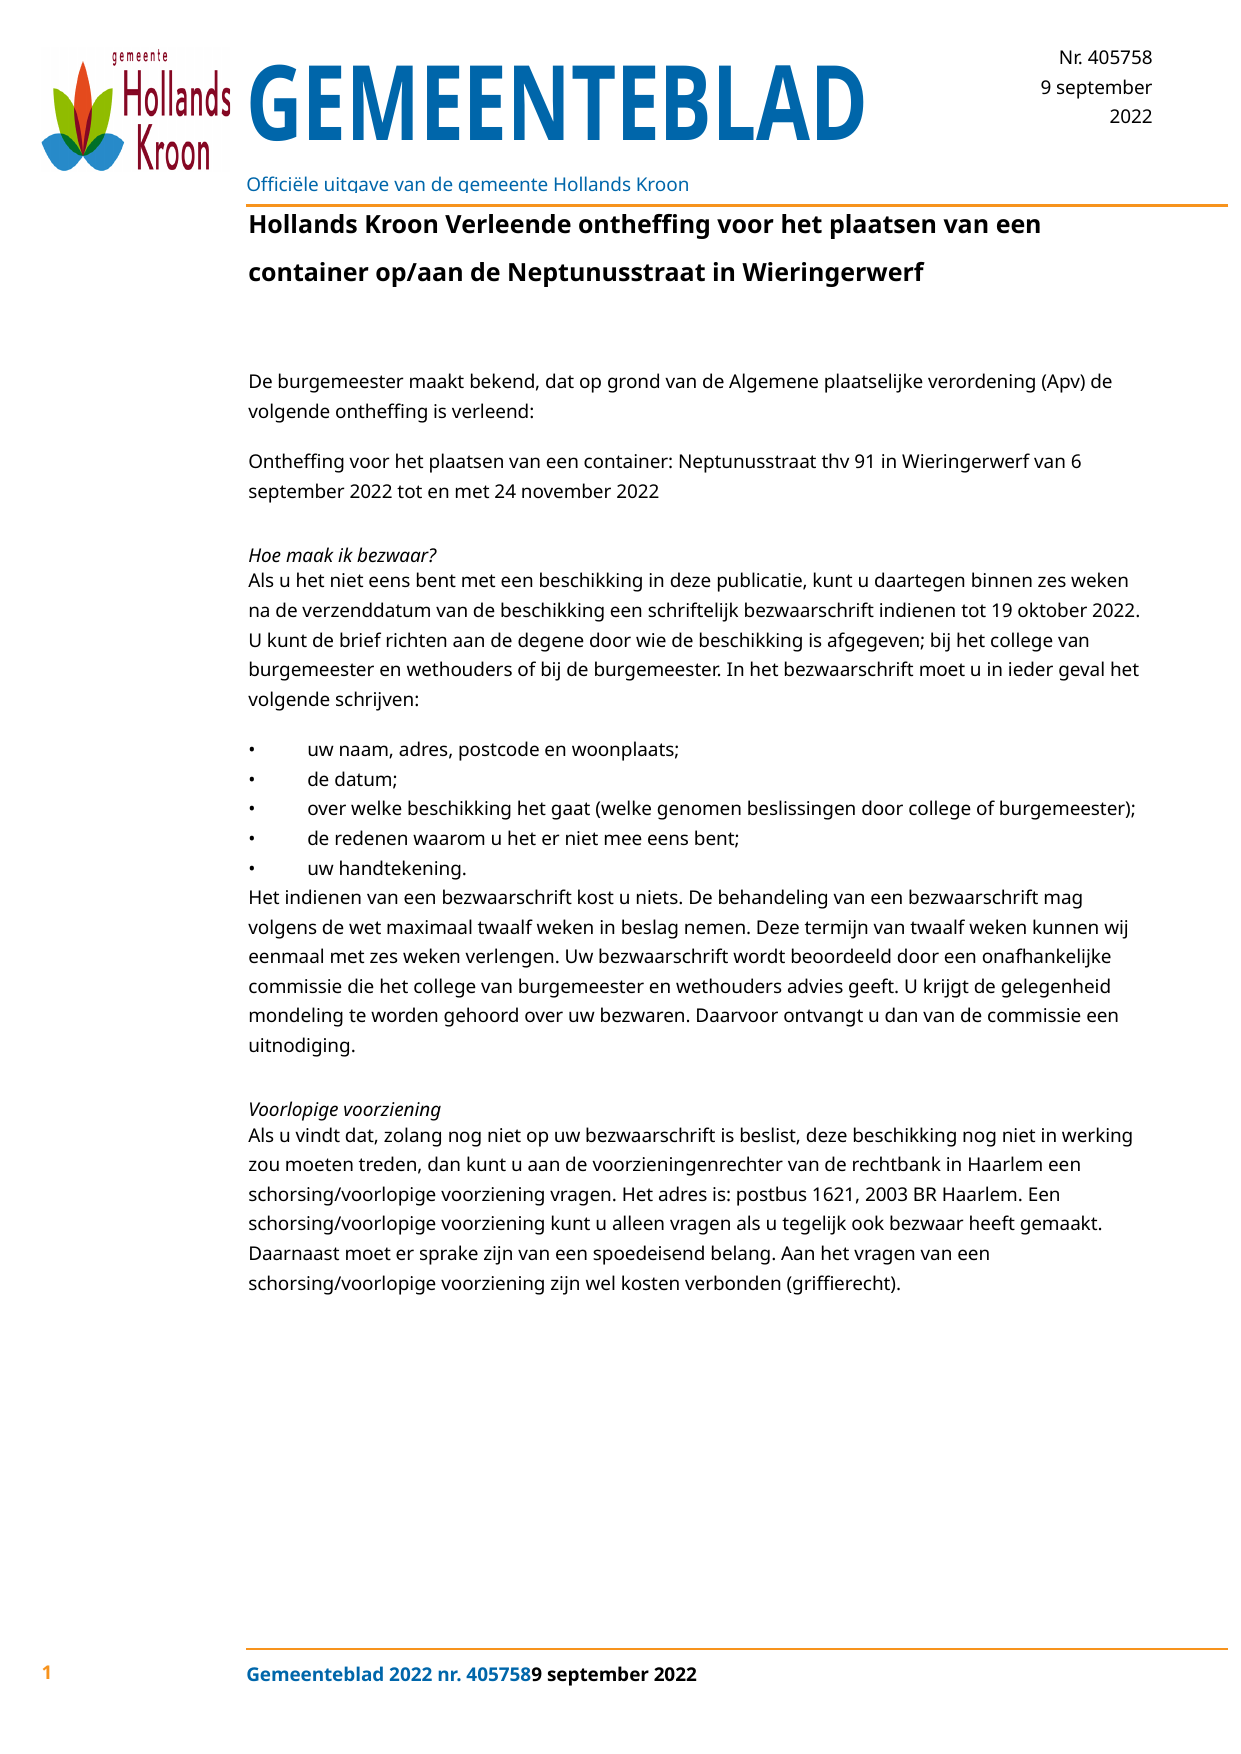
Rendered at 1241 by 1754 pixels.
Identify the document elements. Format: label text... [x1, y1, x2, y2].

list de datum; [248, 766, 1152, 792]
list uw handtekening. [248, 855, 1152, 880]
text Ontheffing voor het plaatsen van een container: Neptunusstraat thv 91 in Wieringerwerf van 6 september 2022 tot en met 24 november 2022 [248, 448, 1152, 504]
list over welke beschikking het gaat (welke genomen beslissingen door college of burgemeester); [248, 796, 1152, 821]
list uw naam, adres, postcode en woonplaats; [248, 736, 1152, 762]
text De burgemeester maakt bekend, dat op grond van de Algemene plaatselijke verordening (Apv) de volgende ontheffing is verleend: [248, 368, 1152, 424]
text Het indienen van een bezwaarschrift kost u niets. De behandeling van een bezwaarschrift mag volgens de wet maximaal twaalf weken in beslag nemen. Deze termijn van twaalf weken kunnen wij eenmaal met zes weken verlengen. Uw bezwaarschrift wordt beoordeeld door een onafhankelijke commissie die het college van burgemeester en wethouders advies geeft. U krijgt de gelegenheid mondeling te worden gehoord over uw bezwaren. Daarvoor ontvangt u dan van de commissie een uitnodiging. [248, 884, 1152, 1058]
text Als u het niet eens bent met een beschikking in deze publicatie, kunt u daartegen binnen zes weken na de verzenddatum van de beschikking een schriftelijk bezwaarschrift indienen tot 19 oktober 2022. U kunt de brief richten aan de degene door wie de beschikking is afgegeven; bij het college van burgemeester en wethouders of bij de burgemeester. In het bezwaarschrift moet u in ieder geval het volgende schrijven: [248, 568, 1152, 712]
text Als u vindt dat, zolang nog niet op uw bezwaarschrift is beslist, deze beschikking nog niet in werking zou moeten treden, dan kunt u aan de voorzieningenrechter van de rechtbank in Haarlem een schorsing/voorlopige voorziening vragen. Het adres is: postbus 1621, 2003 BR Haarlem. Een schorsing/voorlopige voorziening kunt u alleen vragen als u tegelijk ook bezwaar heeft gemaakt. Daarnaast moet er sprake zijn van een spoedeisend belang. Aan het vragen van een schorsing/voorlopige voorziening zijn wel kosten verbonden (griffierecht). [248, 1122, 1152, 1296]
text Hollands Kroon Verleende ontheffing voor het plaatsen van een container op/aan de Neptunusstraat in Wieringerwerf [248, 207, 1152, 288]
picture [41, 47, 231, 172]
text Voorlopige voorziening [248, 1096, 1152, 1122]
text Hoe maak ik bezwaar? [248, 542, 1152, 568]
list de redenen waarom u het er niet mee eens bent; [248, 825, 1152, 851]
